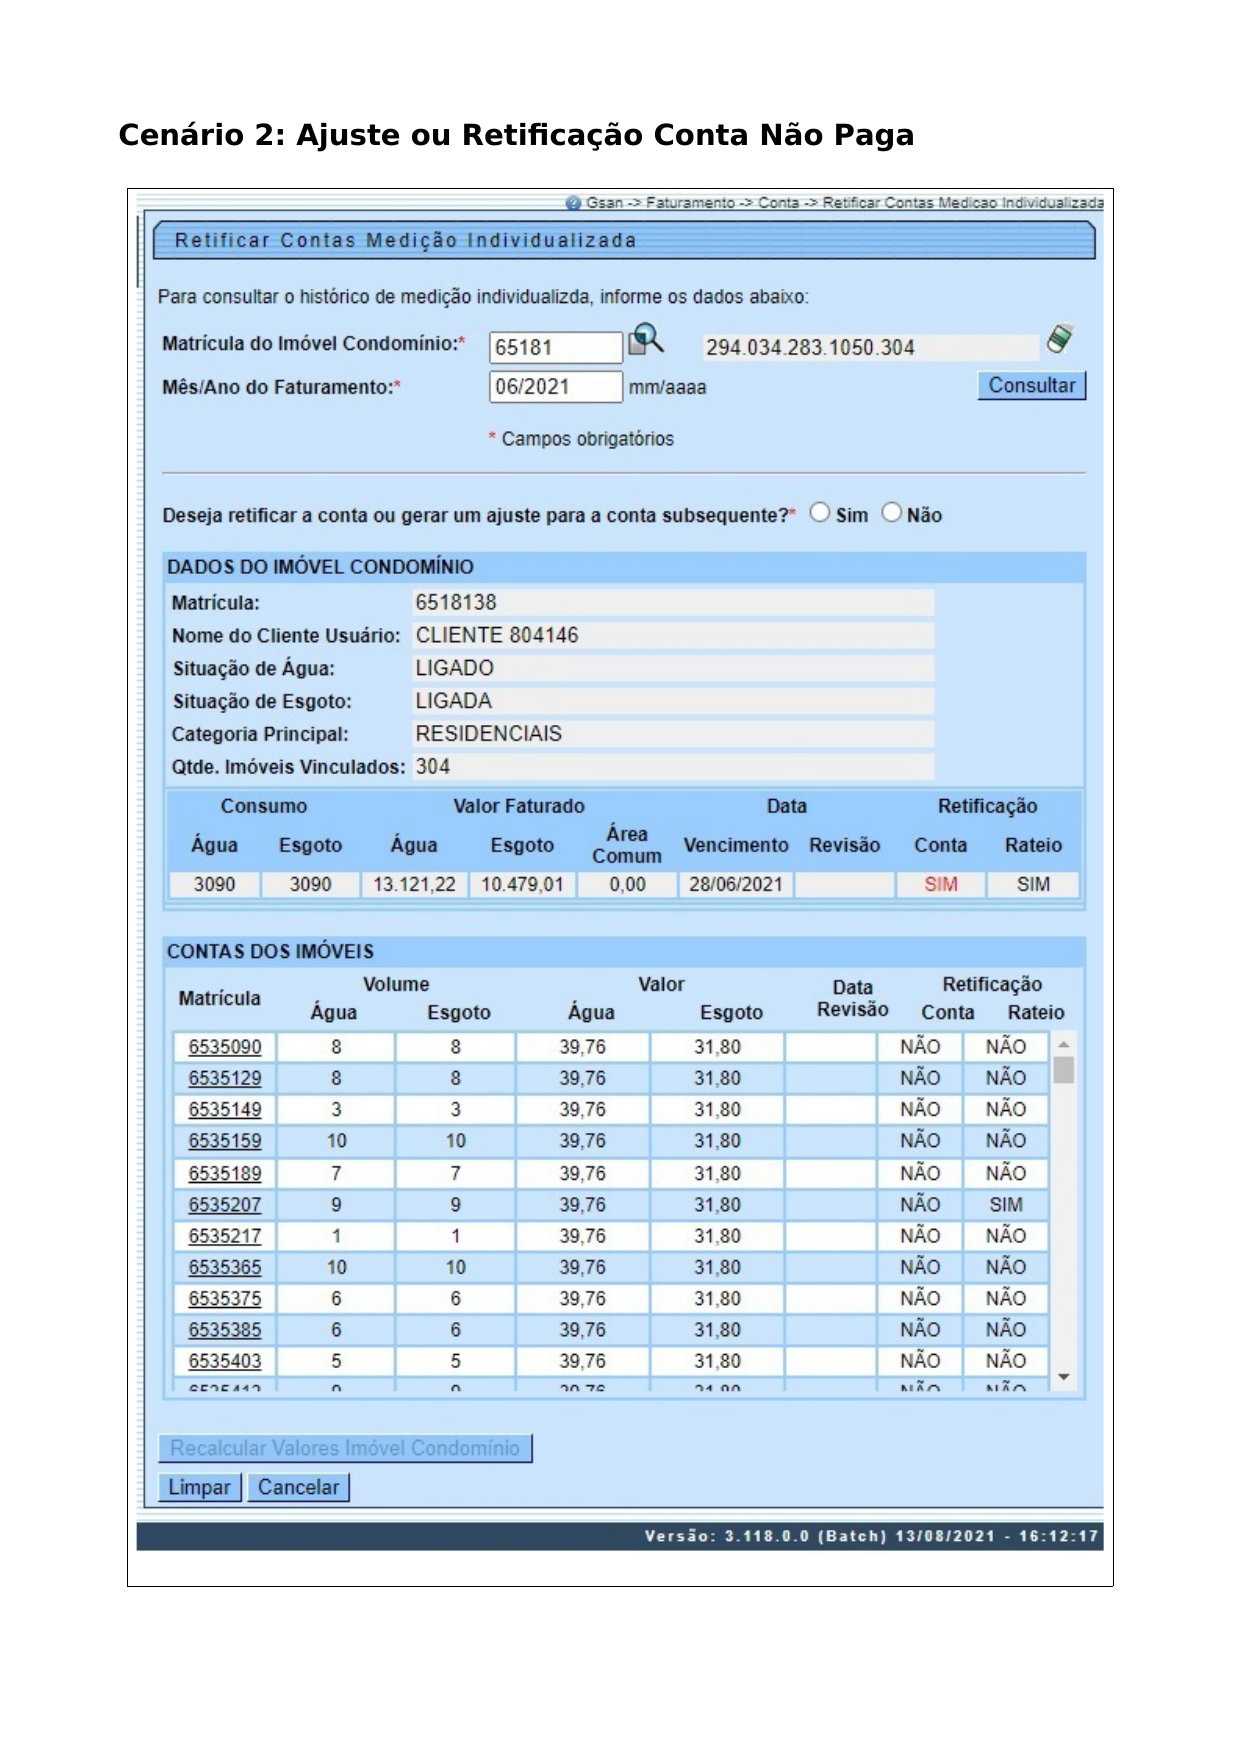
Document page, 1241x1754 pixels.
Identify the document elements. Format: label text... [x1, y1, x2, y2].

subtitle Cenário 2: Ajuste ou Retificação Conta Não Paga [118, 118, 1122, 152]
picture [136, 191, 1104, 1554]
table_header [128, 189, 1113, 1586]
